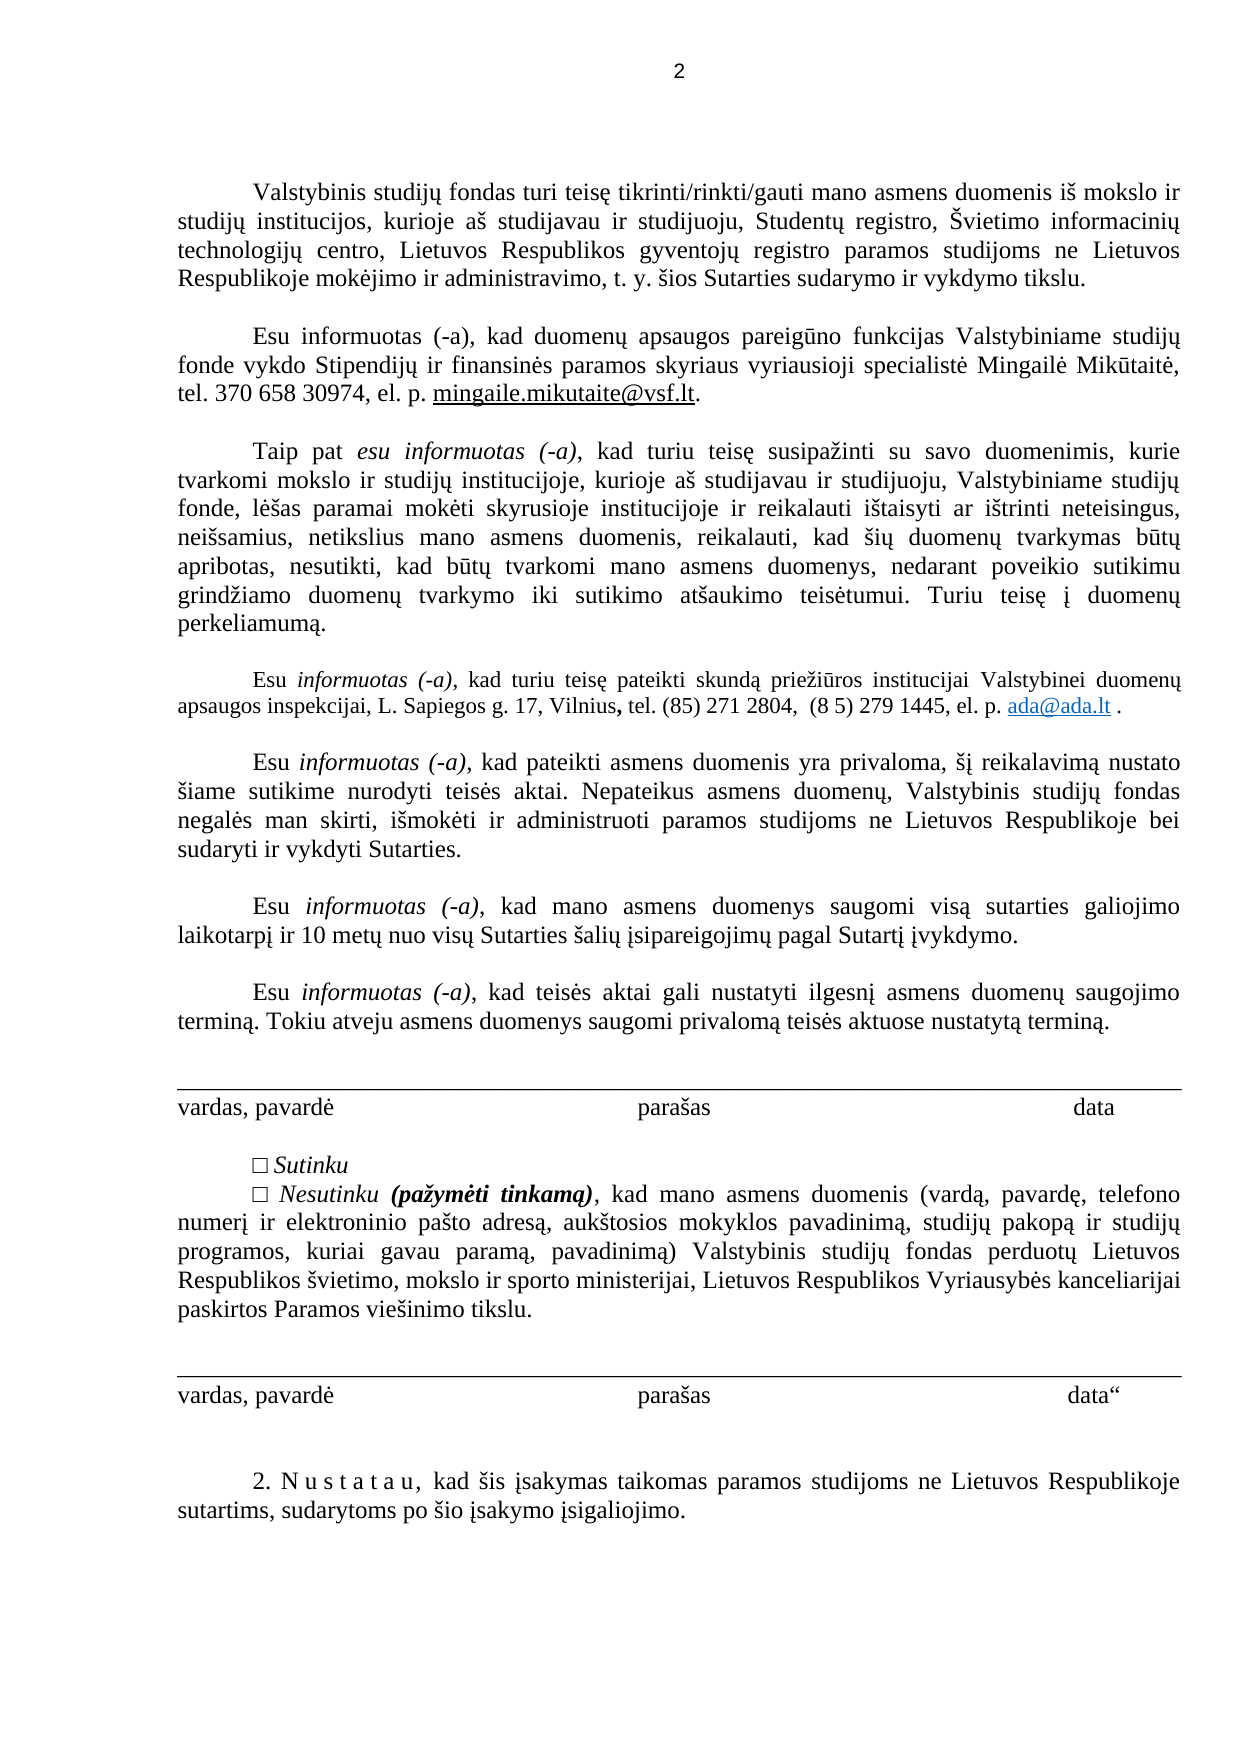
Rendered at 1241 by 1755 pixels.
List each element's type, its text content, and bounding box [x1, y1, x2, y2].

text Esu informuotas (-a), kad turiu teisę pateikti skundą priežiūros institucijai Valstybinei duomenų apsaugos inspekcijai, L. Sapiegos g. 17, Vilnius, tel. (85) 271 2804, (8 5) 279 1445, el. p. ada@ada.lt . [177, 666, 1181, 719]
text □ Sutinku [177, 1150, 1181, 1179]
text Esu informuotas (-a), kad pateikti asmens duomenis yra privaloma, šį reikalavimą nustato šiame sutikime nurodyti teisės aktai. Nepateikus asmens duomenų, Valstybinis studijų fondas negalės man skirti, išmokėti ir administruoti paramos studijoms ne Lietuvos Respublikoje bei sudaryti ir vykdyti Sutarties. [177, 747, 1181, 862]
text □ Nesutinku (pažymėti tinkamą), kad mano asmens duomenis (vardą, pavardę, telefono numerį ir elektroninio pašto adresą, aukštosios mokyklos pavadinimą, studijų pakopą ir studijų programos, kuriai gavau paramą, pavadinimą) Valstybinis studijų fondas perduotų Lietuvos Respublikos švietimo, mokslo ir sporto ministerijai, Lietuvos Respublikos Vyriausybės kanceliarijai paskirtos Paramos viešinimo tikslu. [177, 1179, 1181, 1322]
text Esu informuotas (-a), kad duomenų apsaugos pareigūno funkcijas Valstybiniame studijų fonde vykdo Stipendijų ir finansinės paramos skyriaus vyriausioji specialistė Mingailė Mikūtaitė, tel. 370 658 30974, el. p. mingaile.mikutaite@vsf.lt. [177, 321, 1181, 407]
text vardas, pavardė parašas data [177, 1092, 1181, 1121]
text Taip pat esu informuotas (-a), kad turiu teisę susipažinti su savo duomenimis, kurie tvarkomi mokslo ir studijų institucijoje, kurioje aš studijavau ir studijuoju, Valstybiniame studijų fonde, lėšas paramai mokėti skyrusioje institucijoje ir reikalauti ištaisyti ar ištrinti neteisingus, neišsamius, netikslius mano asmens duomenis, reikalauti, kad šių duomenų tvarkymas būtų apribotas, nesutikti, kad būtų tvarkomi mano asmens duomenys, nedarant poveikio sutikimu grindžiamo duomenų tvarkymo iki sutikimo atšaukimo teisėtumui. Turiu teisę į duomenų perkeliamumą. [177, 436, 1181, 637]
text Valstybinis studijų fondas turi teisę tikrinti/rinkti/gauti mano asmens duomenis iš mokslo ir studijų institucijos, kurioje aš studijavau ir studijuoju, Studentų registro, Švietimo informacinių technologijų centro, Lietuvos Respublikos gyventojų registro paramos studijoms ne Lietuvos Respublikoje mokėjimo ir administravimo, t. y. šios Sutarties sudarymo ir vykdymo tikslu. [177, 177, 1181, 292]
text Esu informuotas (-a), kad teisės aktai gali nustatyti ilgesnį asmens duomenų saugojimo terminą. Tokiu atveju asmens duomenys saugomi privalomą teisės aktuose nustatytą terminą. [177, 977, 1181, 1035]
text Esu informuotas (-a), kad mano asmens duomenys saugomi visą sutarties galiojimo laikotarpį ir 10 metų nuo visų Sutarties šalių įsipareigojimų pagal Sutartį įvykdymo. [177, 891, 1181, 949]
text vardas, pavardė parašas data“ [177, 1380, 1181, 1409]
text 2. Nustatau, kad šis įsakymas taikomas paramos studijoms ne Lietuvos Respublikoje sutartims, sudarytoms po šio įsakymo įsigaliojimo. [177, 1466, 1181, 1524]
